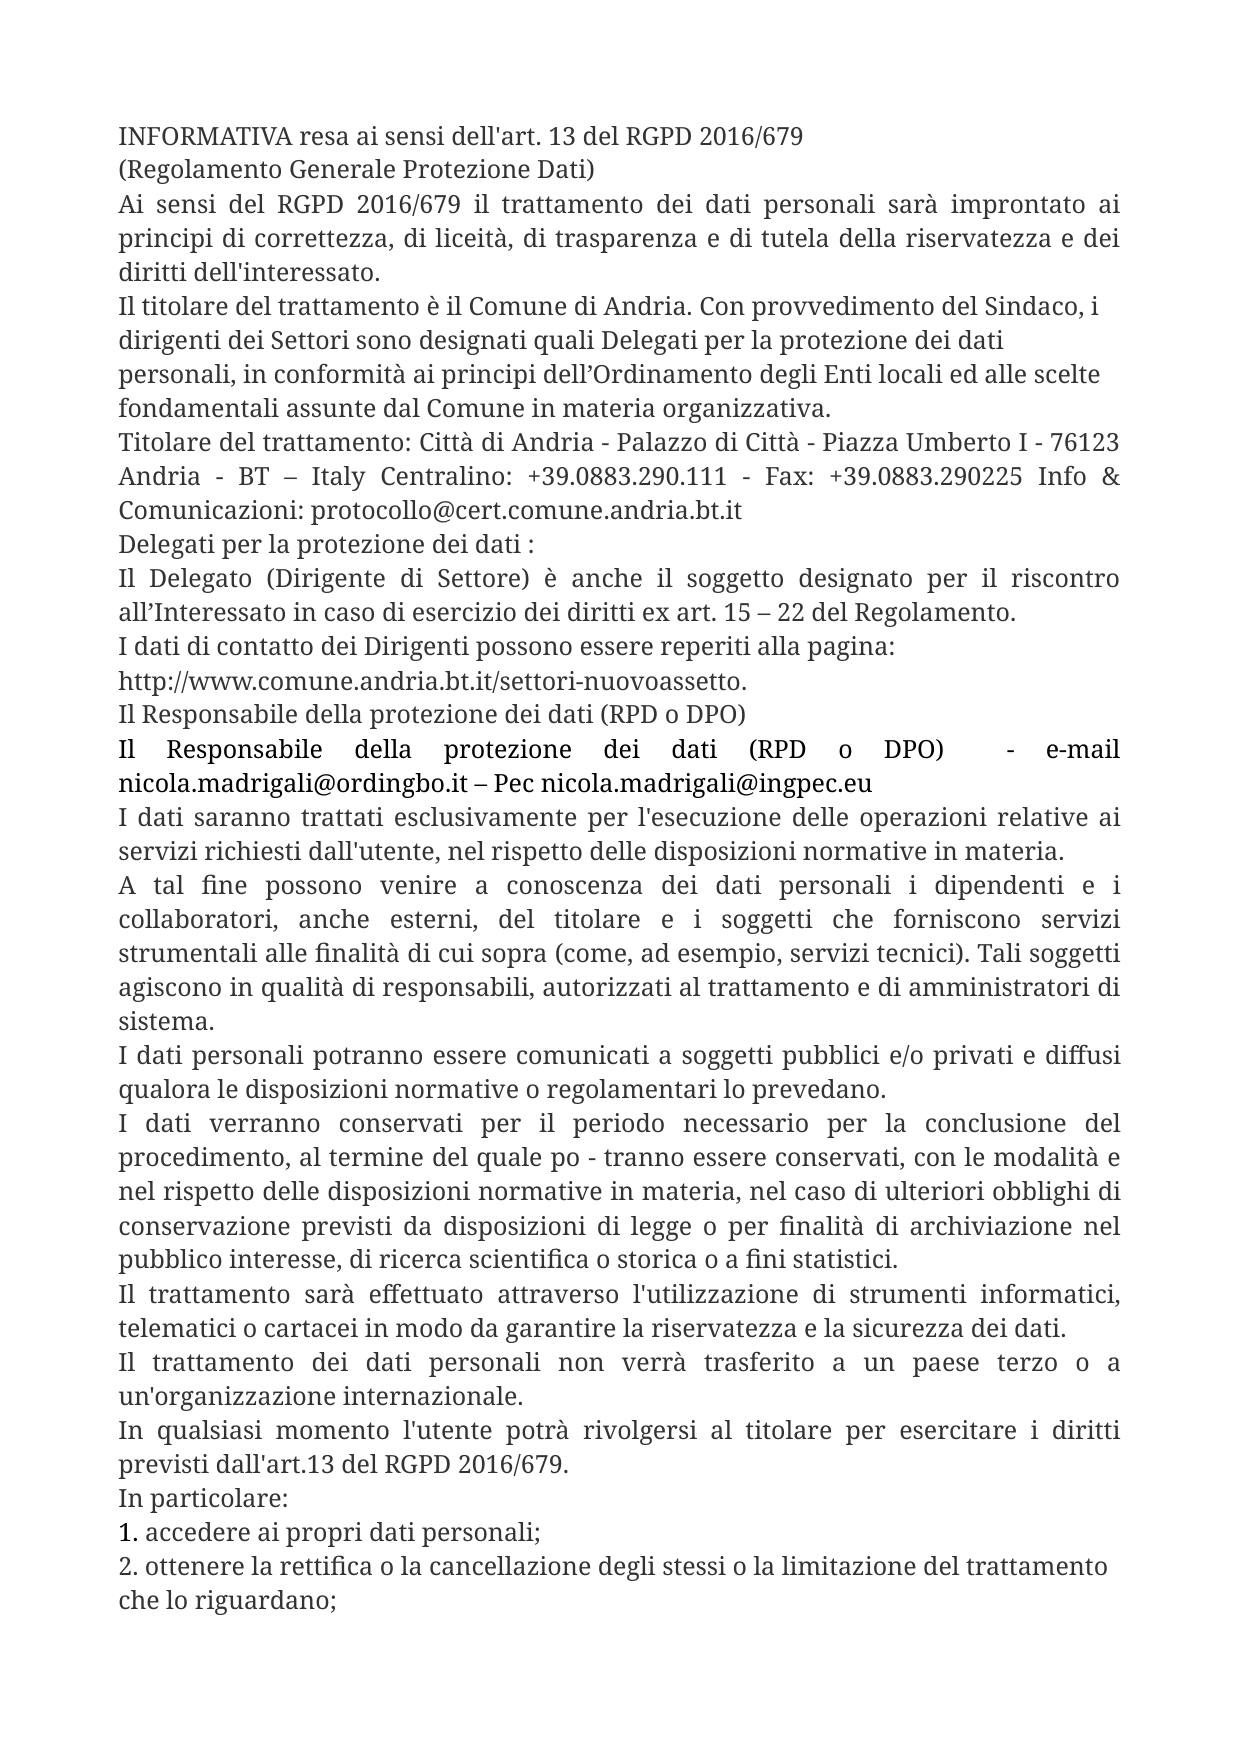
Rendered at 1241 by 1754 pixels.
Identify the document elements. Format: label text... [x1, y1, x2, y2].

text I dati personali potranno essere comunicati a soggetti pubblici e/o privati e diffusi qualora le disposizioni normative o regolamentari lo prevedano. [118, 1038, 1122, 1106]
text INFORMATIVA resa ai sensi dell'art. 13 del RGPD 2016/679 [118, 118, 1122, 152]
text Il titolare del trattamento è il Comune di Andria. Con provvedimento del Sindaco, i dirigenti dei Settori sono designati quali Delegati per la protezione dei dati personali, in conformità ai principi dell’Ordinamento degli Enti locali ed alle scelte fondamentali assunte dal Comune in materia organizzativa. [118, 288, 1122, 425]
text In qualsiasi momento l'utente potrà rivolgersi al titolare per esercitare i diritti previsti dall'art.13 del RGPD 2016/679. [118, 1412, 1122, 1481]
text I dati saranno trattati esclusivamente per l'esecuzione delle operazioni relative ai servizi richiesti dall'utente, nel rispetto delle disposizioni normative in materia. [118, 799, 1122, 867]
text 1. accedere ai propri dati personali; [118, 1515, 1122, 1549]
text Il Responsabile della protezione dei dati (RPD o DPO) [118, 697, 1122, 731]
text A tal fine possono venire a conoscenza dei dati personali i dipendenti e i collaboratori, anche esterni, del titolare e i soggetti che forniscono servizi strumentali alle finalità di cui sopra (come, ad esempio, servizi tecnici). Tali soggetti agiscono in qualità di responsabili, autorizzati al trattamento e di amministratori di sistema. [118, 867, 1122, 1038]
text Il trattamento dei dati personali non verrà trasferito a un paese terzo o a un'organizzazione internazionale. [118, 1344, 1122, 1412]
text Il trattamento sarà effettuato attraverso l'utilizzazione di strumenti informatici, telematici o cartacei in modo da garantire la riservatezza e la sicurezza dei dati. [118, 1276, 1122, 1344]
text I dati verranno conservati per il periodo necessario per la conclusione del procedimento, al termine del quale po - tranno essere conservati, con le modalità e nel rispetto delle disposizioni normative in materia, nel caso di ulteriori obblighi di conservazione previsti da disposizioni di legge o per finalità di archiviazione nel pubblico interesse, di ricerca scientifica o storica o a fini statistici. [118, 1106, 1122, 1276]
text http://www.comune.andria.bt.it/settori-nuovoassetto. [118, 663, 1122, 697]
text Delegati per la protezione dei dati : [118, 527, 1122, 561]
text Il Responsabile della protezione dei dati (RPD o DPO) - e-mail nicola.madrigali@ordingbo.it – Pec nicola.madrigali@ingpec.eu [118, 731, 1122, 799]
text (Regolamento Generale Protezione Dati) [118, 152, 1122, 186]
text In particolare: [118, 1481, 1122, 1515]
text 2. ottenere la rettifica o la cancellazione degli stessi o la limitazione del trattamento che lo riguardano; [118, 1549, 1122, 1617]
text I dati di contatto dei Dirigenti possono essere reperiti alla pagina: [118, 629, 1122, 663]
text Il Delegato (Dirigente di Settore) è anche il soggetto designato per il riscontro all’Interessato in caso di esercizio dei diritti ex art. 15 – 22 del Regolamento. [118, 561, 1122, 629]
text Ai sensi del RGPD 2016/679 il trattamento dei dati personali sarà improntato ai principi di correttezza, di liceità, di trasparenza e di tutela della riservatezza e dei diritti dell'interessato. [118, 186, 1122, 288]
text Titolare del trattamento: Città di Andria - Palazzo di Città - Piazza Umberto I - 76123 Andria - BT – Italy Centralino: +39.0883.290.111 - Fax: +39.0883.290225 Info & Comunicazioni: protocollo@cert.comune.andria.bt.it [118, 425, 1122, 527]
